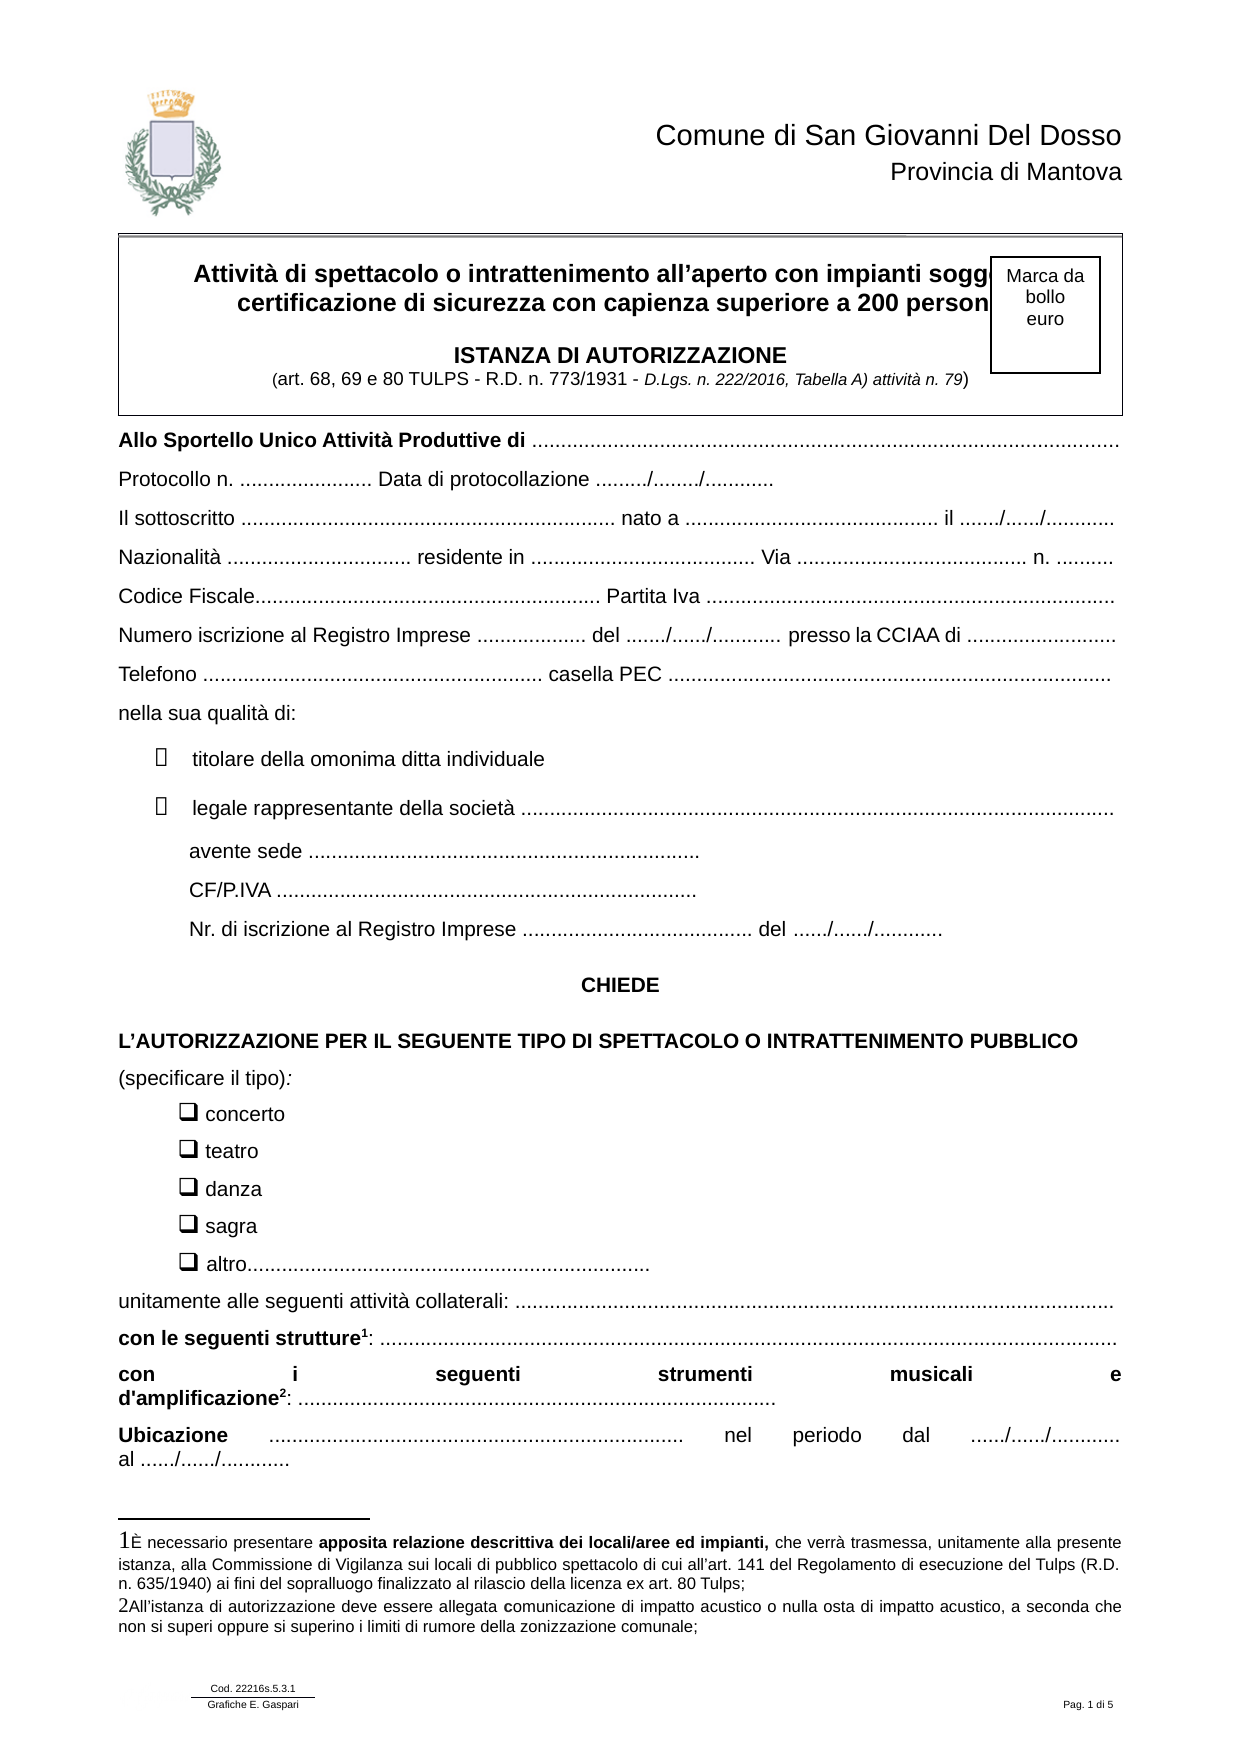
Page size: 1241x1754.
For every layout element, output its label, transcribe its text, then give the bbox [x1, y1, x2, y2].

text Nr. di iscrizione al Registro Imprese ........................................ del ....../....../............ [189, 917, 1122, 941]
text CF/P.IVA ......................................................................... [189, 878, 1122, 902]
text  danza [177, 1177, 1122, 1202]
text All’istanza di autorizzazione deve essere allegata comunicazione di impatto acustico o nulla osta di impatto acustico, a seconda che non si superi oppure si superino i limiti di rumore della zonizzazione comunale; [118, 1593, 1122, 1636]
text con i seguenti strumenti musicali e d'amplificazione: ................................................................................... [118, 1362, 1122, 1410]
text Ubicazione ........................................................................ nel periodo dal ....../....../............ al ....../....../............ [118, 1423, 1122, 1471]
text Il sottoscritto ................................................................. nato a ............................................ il ......./....../............ [118, 506, 1122, 530]
picture [122, 87, 224, 219]
text avente sede .................................................................... [189, 839, 1122, 863]
text Telefono ........................................................... casella PEC ............................................................................. [118, 661, 1122, 685]
table_header Attività di spettacolo o intrattenimento all’aperto con impianti soggetti a certificazione di sicurezza con capienza superiore a 200 persone ISTANZA DI AUTORIZZAZIONE (art. 68, 69 e 80 TULPS - R.D. n. 773/1931 - D.Lgs. n. 222/2016, Tabella A) attività n. 79) [119, 238, 1122, 415]
text  concerto [177, 1102, 1122, 1127]
text con le seguenti strutture: ................................................................................................................................ [118, 1326, 1122, 1350]
text  altro...................................................................... [177, 1252, 1122, 1277]
text  titolare della omonima ditta individuale [153, 739, 1122, 773]
text Comune di San Giovanni Del Dosso [224, 118, 1122, 152]
text nella sua qualità di: [118, 700, 1122, 724]
text unitamente alle seguenti attività collaterali: ........................................................................................................ [118, 1289, 1122, 1313]
text L’AUTORIZZAZIONE PER IL SEGUENTE TIPO DI SPETTACOLO O INTRATTENIMENTO PUBBLICO [118, 1029, 1122, 1053]
text È necessario presentare apposita relazione descrittiva dei locali/aree ed impianti, che verrà trasmessa, unitamente alla presente istanza, alla Commissione di Vigilanza sui locali di pubblico spettacolo di cui all’art. 141 del Regolamento di esecuzione del Tulps (R.D. n. 635/1940) ai fini del sopralluogo finalizzato al rilascio della licenza ex art. 80 Tulps; [118, 1526, 1122, 1593]
text Nazionalità ................................ residente in ....................................... Via ........................................ n. .......... [118, 545, 1122, 569]
text Numero iscrizione al Registro Imprese ................... del ......./....../............ presso la CCIAA di .......................... [118, 623, 1122, 647]
text  legale rappresentante della società ....................................................................................................... [153, 789, 1122, 823]
text CHIEDE [118, 973, 1122, 997]
text Codice Fiscale............................................................ Partita Iva ....................................................................... [118, 584, 1122, 608]
text Protocollo n. ....................... Data di protocollazione ........./......../............ [118, 467, 1122, 491]
text (specificare il tipo): [118, 1065, 1122, 1089]
text Allo Sportello Unico Attività Produttive di [118, 428, 1122, 452]
text  sagra [177, 1214, 1122, 1239]
text Provincia di Mantova [224, 157, 1122, 185]
text  teatro [177, 1139, 1122, 1164]
